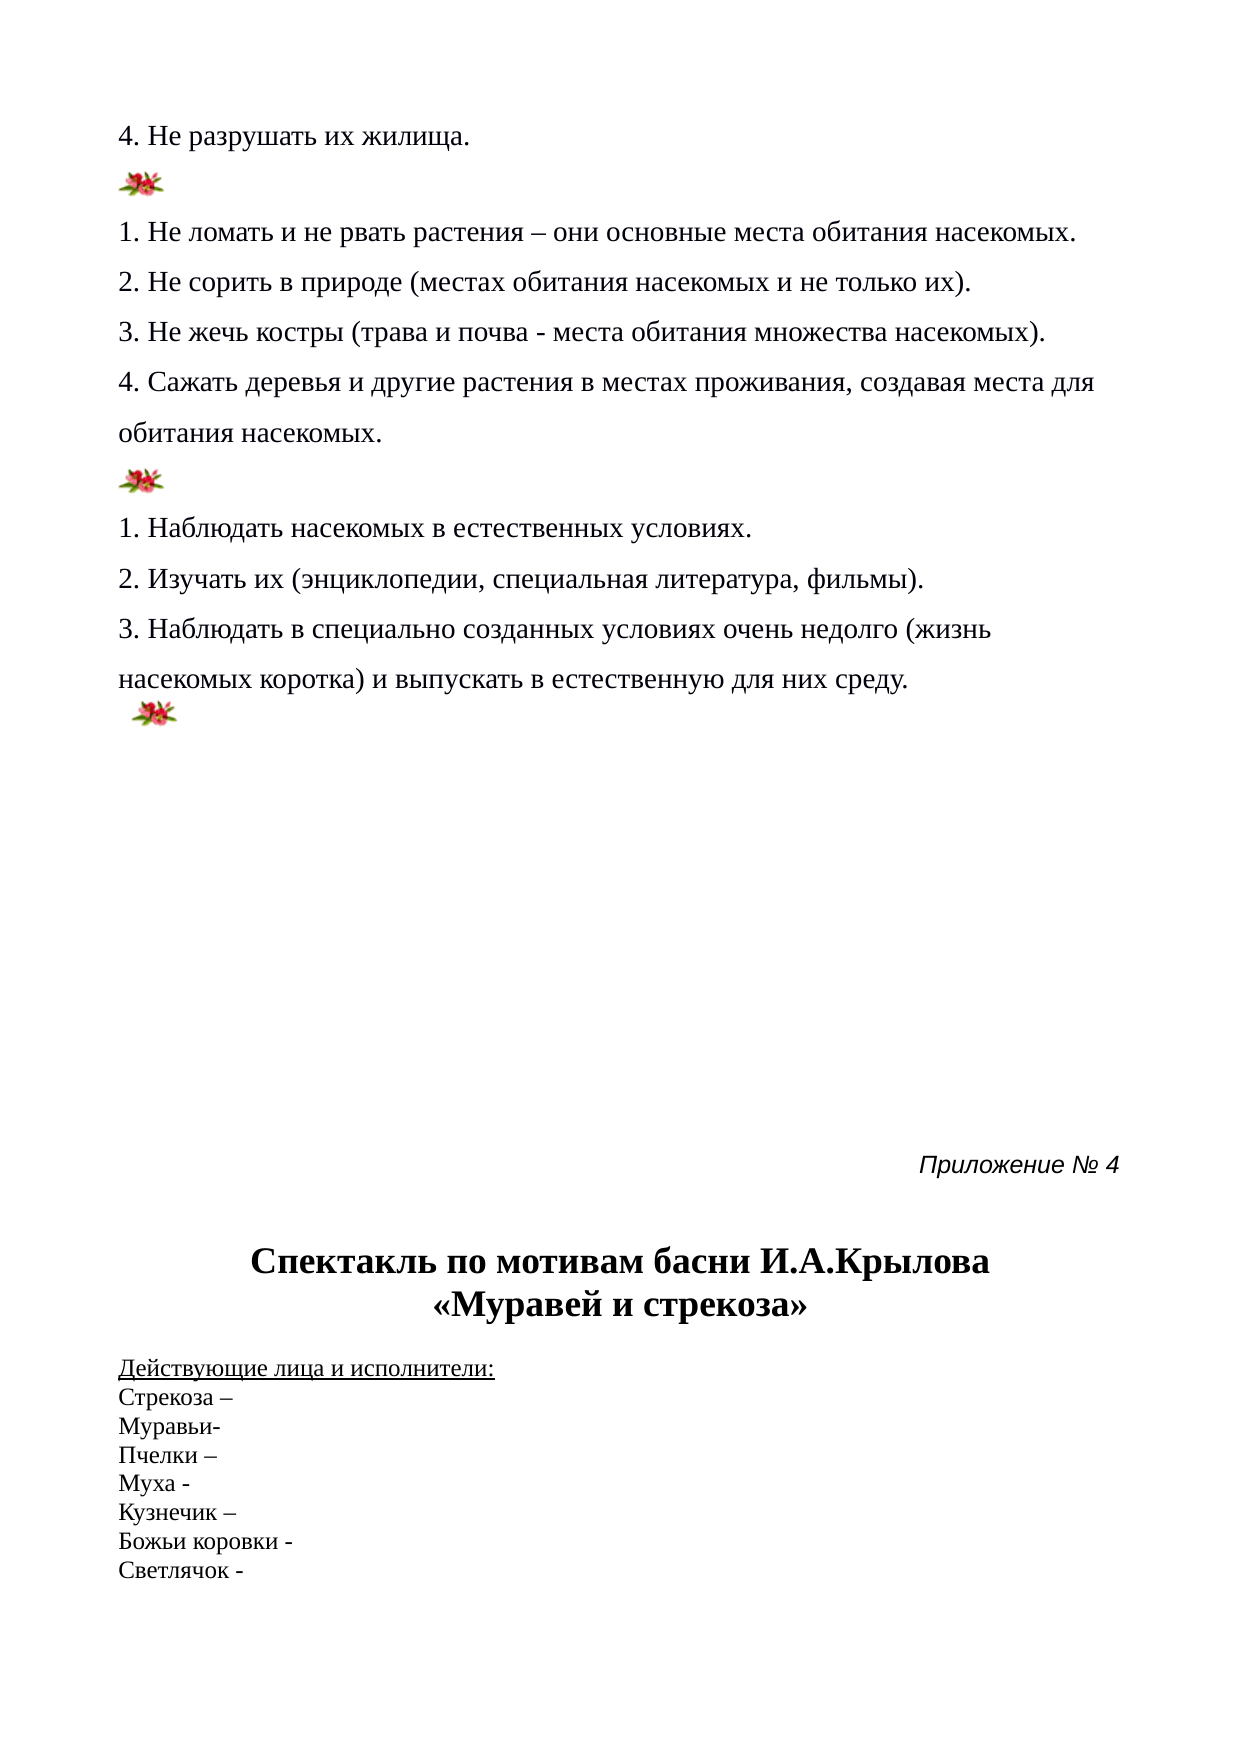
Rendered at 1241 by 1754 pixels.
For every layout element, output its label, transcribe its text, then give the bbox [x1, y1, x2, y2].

text 3. Наблюдать в специально созданных условиях очень недолго (жизнь насекомых коротка) и выпускать в естественную для них среду. [118, 611, 1122, 695]
text Стрекоза – [118, 1382, 1122, 1411]
text 4. Сажать деревья и другие растения в местах проживания, создавая места для обитания насекомых. [118, 364, 1122, 448]
text 4. Не разрушать их жилища. [118, 118, 1122, 152]
text Божьи коровки - [118, 1526, 1122, 1555]
picture [118, 465, 166, 497]
text Муравьи- [118, 1411, 1122, 1440]
text Муха - [118, 1468, 1122, 1497]
text Приложение № 4 [118, 1148, 1122, 1178]
text Действующие лица и исполнители: [118, 1353, 1122, 1382]
text 1. Не ломать и не рвать растения – они основные места обитания насекомых. [118, 214, 1122, 247]
text 1. Наблюдать насекомых в естественных условиях. [118, 510, 1122, 544]
text 2. Изучать их (энциклопедии, специальная литература, фильмы). [118, 561, 1122, 594]
text «Муравей и стрекоза» [118, 1282, 1122, 1325]
text Кузнечик – [118, 1497, 1122, 1526]
text Светлячок - [118, 1555, 1122, 1583]
text Пчелки – [118, 1440, 1122, 1468]
text Спектакль по мотивам басни И.А.Крылова [118, 1238, 1122, 1282]
text 2. Не сорить в природе (местах обитания насекомых и не только их). [118, 264, 1122, 297]
picture [131, 697, 179, 730]
picture [118, 168, 166, 200]
text 3. Не жечь костры (трава и почва - места обитания множества насекомых). [118, 314, 1122, 348]
